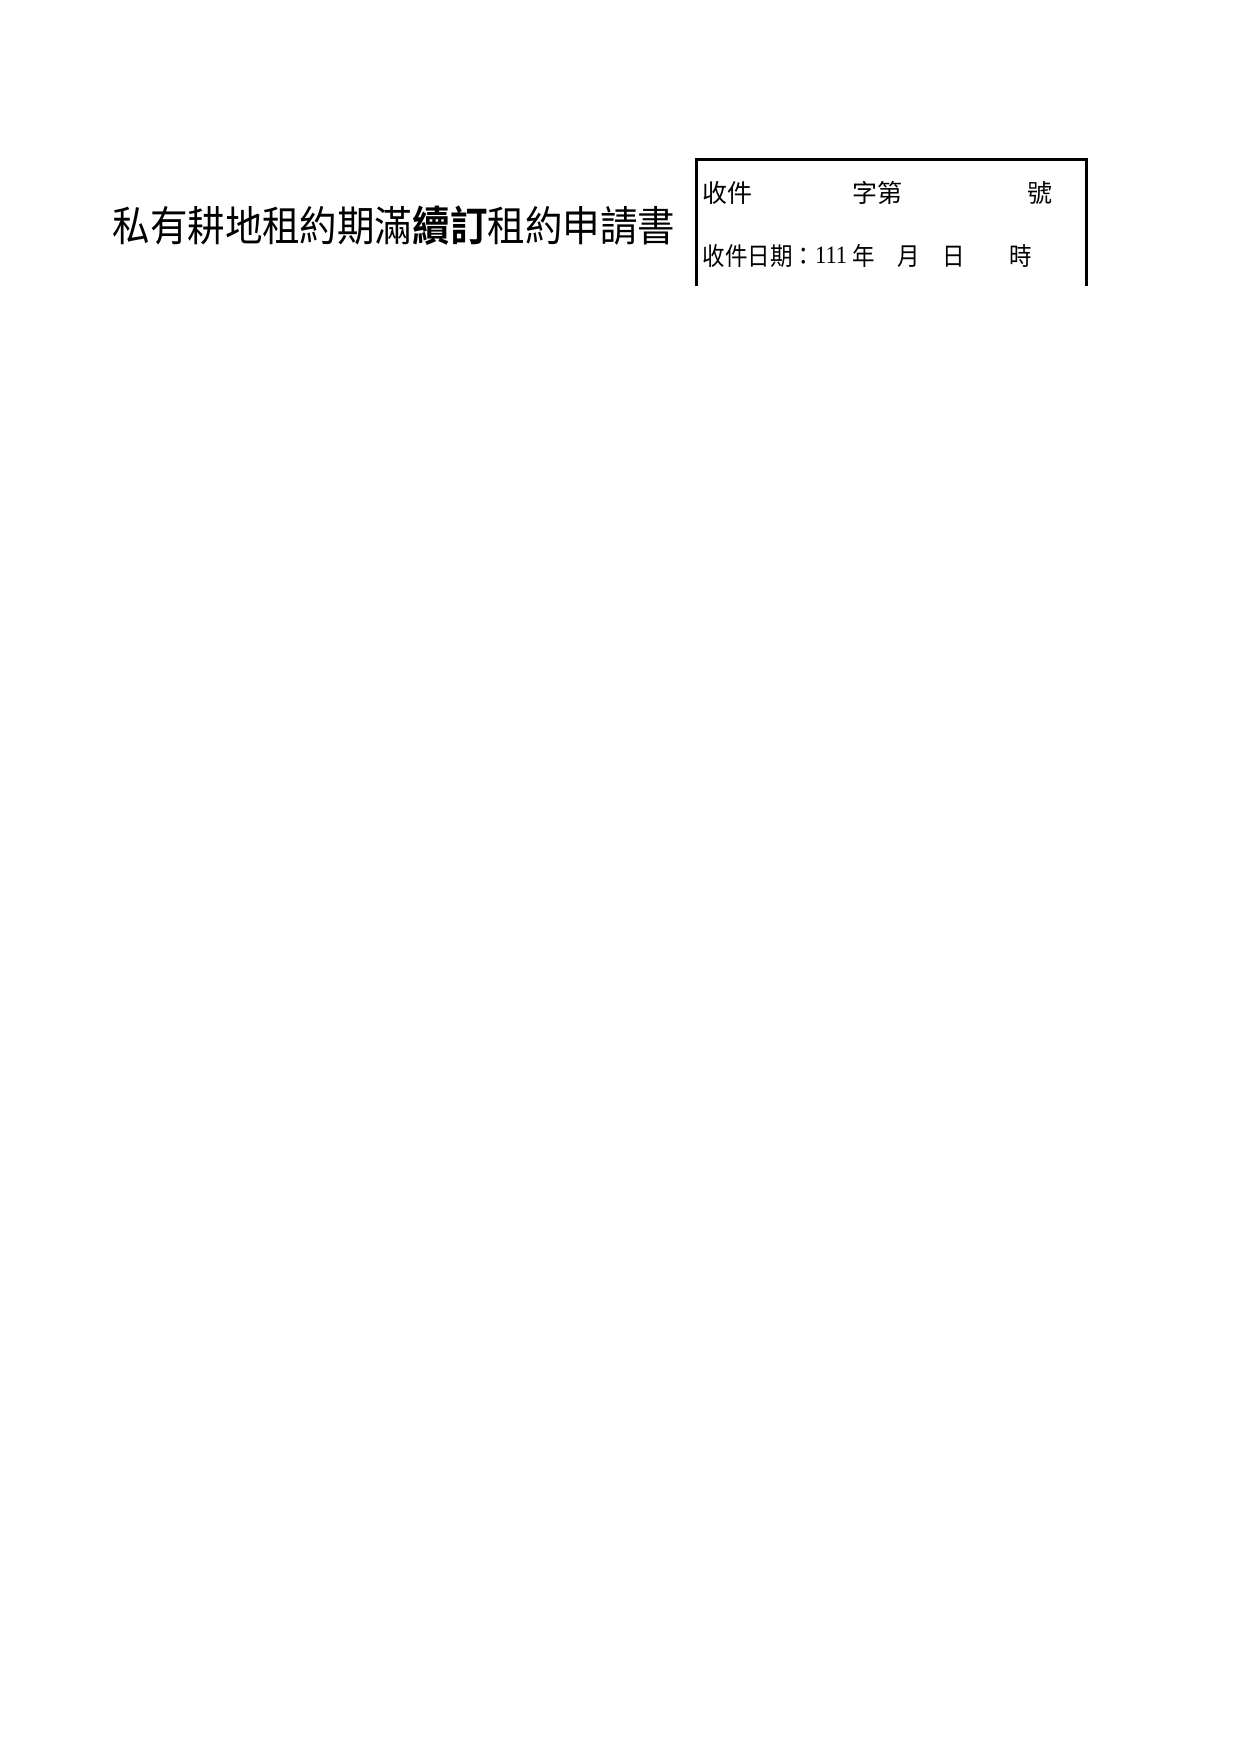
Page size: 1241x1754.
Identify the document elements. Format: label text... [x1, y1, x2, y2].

table_header 收件 字第 號 收件日期：111年 月 日 時 [698, 161, 1085, 286]
table_header 私有耕地租約期滿續訂租約申請書 [109, 158, 695, 286]
